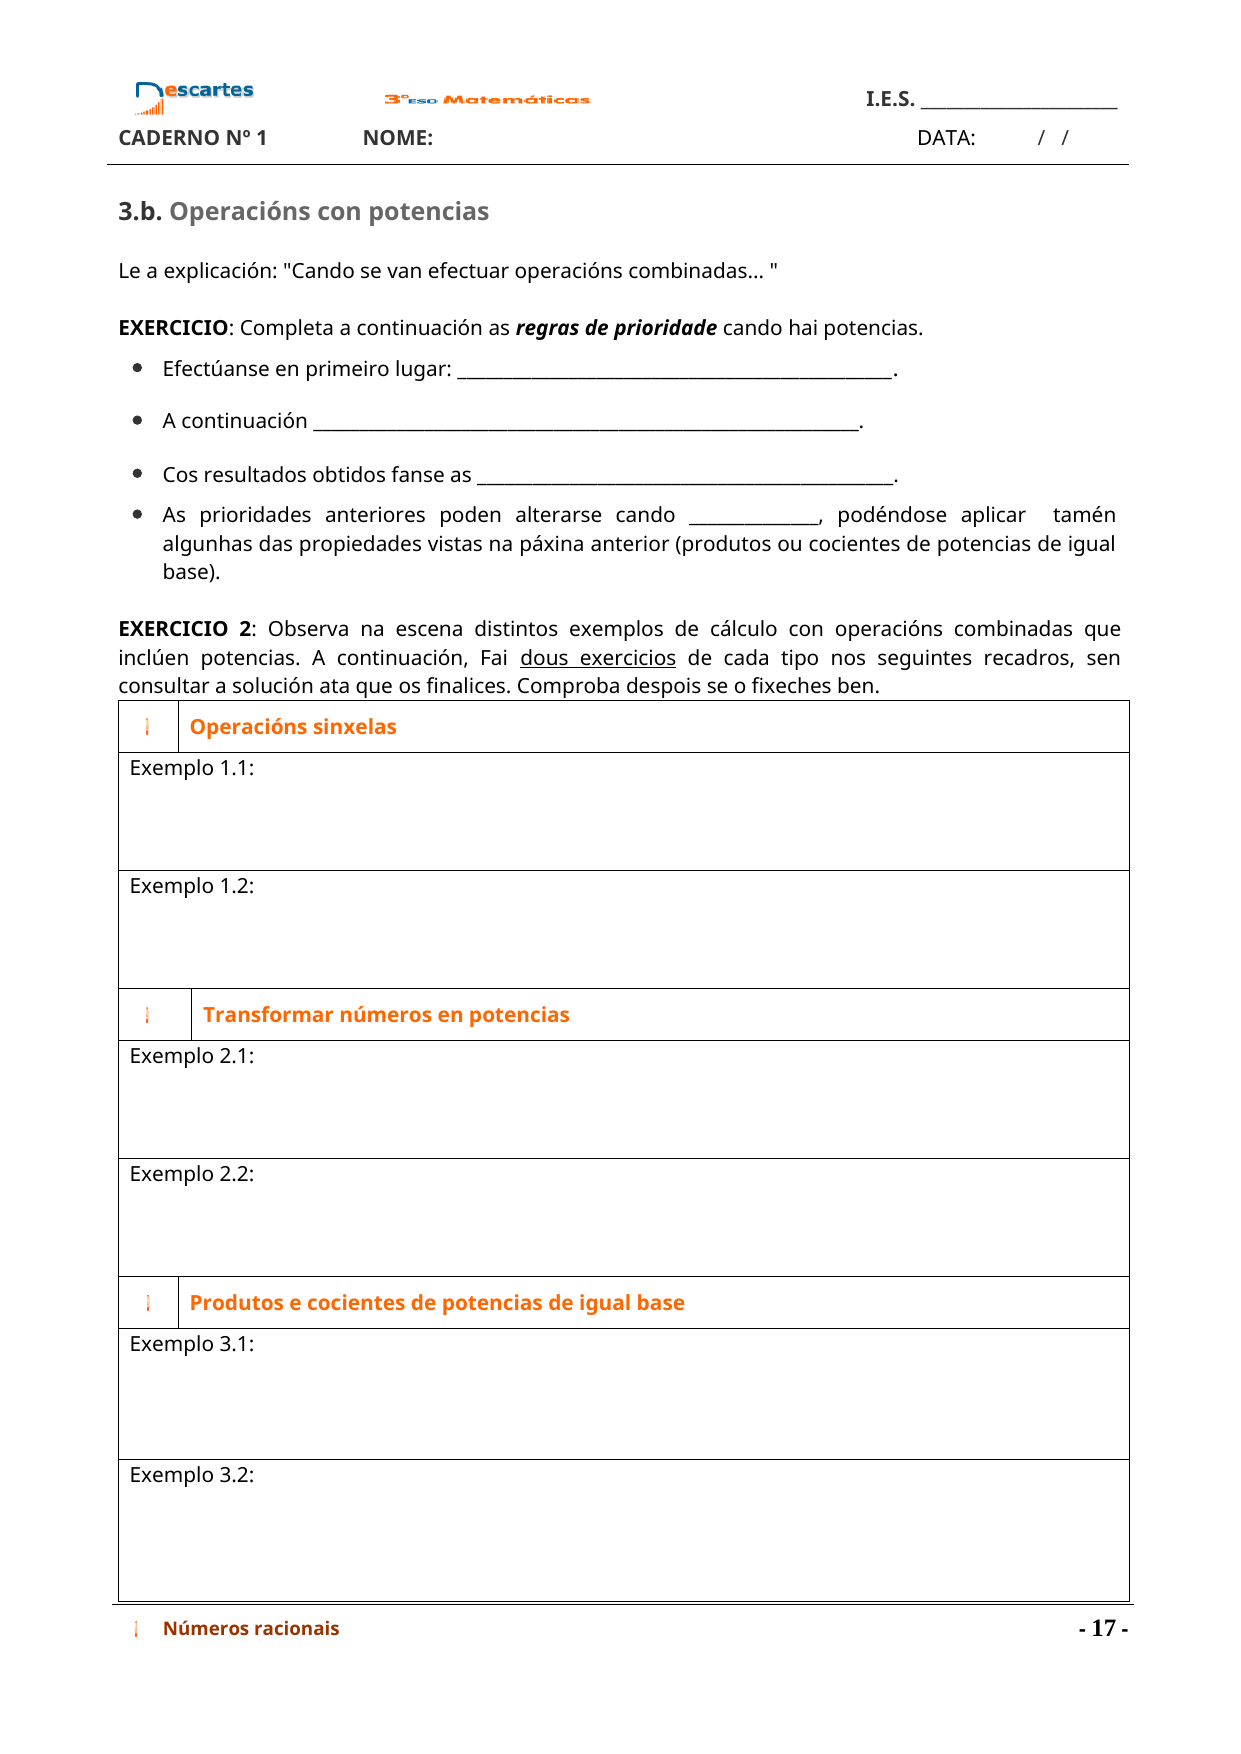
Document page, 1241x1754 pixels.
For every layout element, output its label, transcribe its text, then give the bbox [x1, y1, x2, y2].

table_cell [106, 1276, 118, 1328]
table_cell Exemplo 1.2: [119, 871, 1129, 988]
table_cell Exemplo 2.2: [119, 1159, 1129, 1276]
table_cell [106, 870, 118, 988]
table_cell [119, 1277, 178, 1328]
table_cell Transformar números en potencias [192, 989, 1129, 1040]
table_cell [106, 1040, 118, 1158]
table_header Operacións sinxelas [179, 701, 1129, 752]
table_cell Cos resultados obtidos fanse as _____________________________________________. [119, 448, 1129, 501]
text EXERCICIO: Completa a continuación as regras de prioridade cando hai potencias. [118, 313, 1122, 341]
table_cell [106, 988, 118, 1040]
table_cell [106, 1158, 118, 1276]
table_cell [106, 1459, 118, 1601]
table_header [119, 701, 178, 752]
table_cell A continuación ___________________________________________________________. [119, 394, 1129, 447]
table_cell Exemplo 3.1: [119, 1329, 1129, 1459]
table_cell Exemplo 2.1: [119, 1041, 1129, 1158]
table_cell Produtos e cocientes de potencias de igual base [179, 1277, 1129, 1328]
picture [134, 82, 257, 115]
text 3.b. Operacións con potencias [118, 193, 1122, 227]
table_header [106, 700, 118, 752]
text EXERCICIO 2: Observa na escena distintos exemplos de cálculo con operacións combinadas que inclúen potencias. A continuación, Fai dous exercicios de cada tipo nos seguintes recadros, sen consultar a solución ata que os finalices. Comproba despois se o fixeches ben. [118, 614, 1122, 700]
table_cell [106, 1328, 118, 1459]
text Le a explicación: "Cando se van efectuar operacións combinadas... " [118, 256, 1122, 284]
table_cell Exemplo 1.1: [119, 753, 1129, 870]
table_header Efectúanse en primeiro lugar: _______________________________________________. [119, 341, 1129, 394]
table_cell Exemplo 3.2: [119, 1460, 1129, 1601]
table_cell [106, 752, 118, 870]
table_cell As prioridades anteriores poden alterarse cando ______________, podéndose aplicar tamén algunhas das propiedades vistas na páxina anterior (produtos ou cocientes de potencias de igual base). [119, 501, 1129, 586]
table_cell [119, 989, 191, 1040]
picture [134, 1620, 138, 1637]
